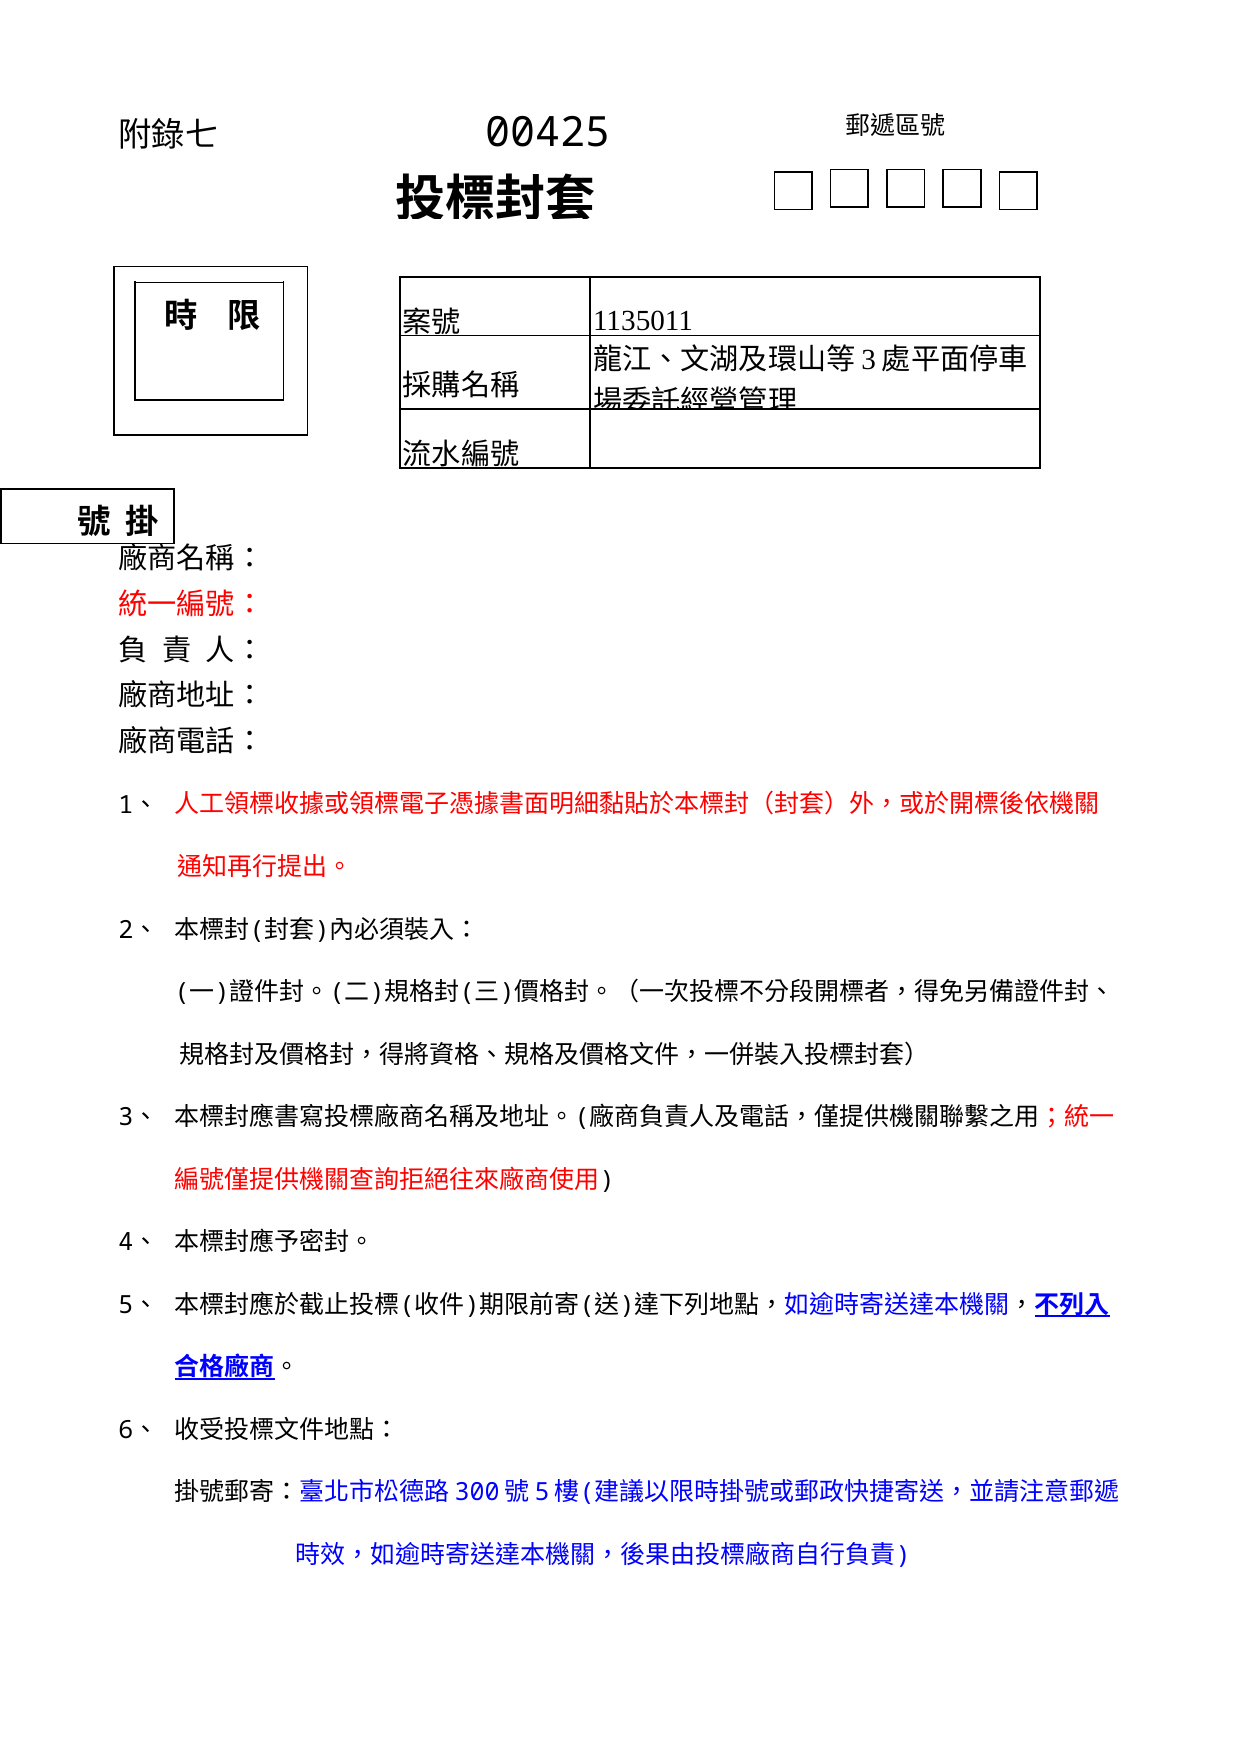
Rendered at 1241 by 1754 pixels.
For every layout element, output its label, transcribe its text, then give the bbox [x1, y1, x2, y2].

table_header 案號 [401, 278, 589, 335]
text 廠商電話： [118, 715, 1122, 761]
table_cell 流水編號 [401, 410, 589, 467]
table_cell 採購名稱 [401, 336, 589, 408]
text 廠商地址： [118, 669, 1122, 715]
text 廠商名稱： [118, 532, 1122, 577]
list 收受投標文件地點： [118, 1386, 1122, 1448]
text 附錄七 00425 [118, 88, 1122, 152]
table_cell 龍江、文湖及環山等3處平面停車場委託經營管理 [591, 336, 1039, 408]
text 掛 [118, 504, 166, 527]
list 人工領標收據或領標電子憑據書面明細黏貼於本標封（封套）外，或於開標後依機關通知再行提出。 [118, 761, 1122, 886]
list 本標封(封套)內必須裝入： [118, 886, 1122, 948]
table_header 1135011 [591, 278, 1039, 335]
text 負 責 人： [118, 623, 1122, 669]
list 本標封應予密封。 [118, 1198, 1122, 1261]
text 掛號郵寄：臺北市松德路300號5樓(建議以限時掛號或郵政快捷寄送，並請注意郵遞時效，如逾時寄送達本機關，後果由投標廠商自行負責) [174, 1448, 1122, 1573]
text 郵遞區號 [846, 114, 953, 139]
table_header 案號 [136, 283, 283, 399]
text 號 [69, 504, 118, 527]
text 投標封套 [396, 158, 684, 218]
text (一)證件封。(二)規格封(三)價格封。（一次投標不分段開標者，得免另備證件封、規格封及價格封，得將資格、規格及價格文件，一併裝入投標封套） [174, 948, 1122, 1073]
table_cell [591, 410, 1039, 467]
list 本標封應於截止投標(收件)期限前寄(送)達下列地點，如逾時寄送達本機關，不列入合格廠商。 [118, 1261, 1122, 1386]
text 統一編號： [118, 577, 1122, 623]
list 本標封應書寫投標廠商名稱及地址。(廠商負責人及電話，僅提供機關聯繫之用；統一編號僅提供機關查詢拒絕往來廠商使用) [118, 1073, 1122, 1198]
